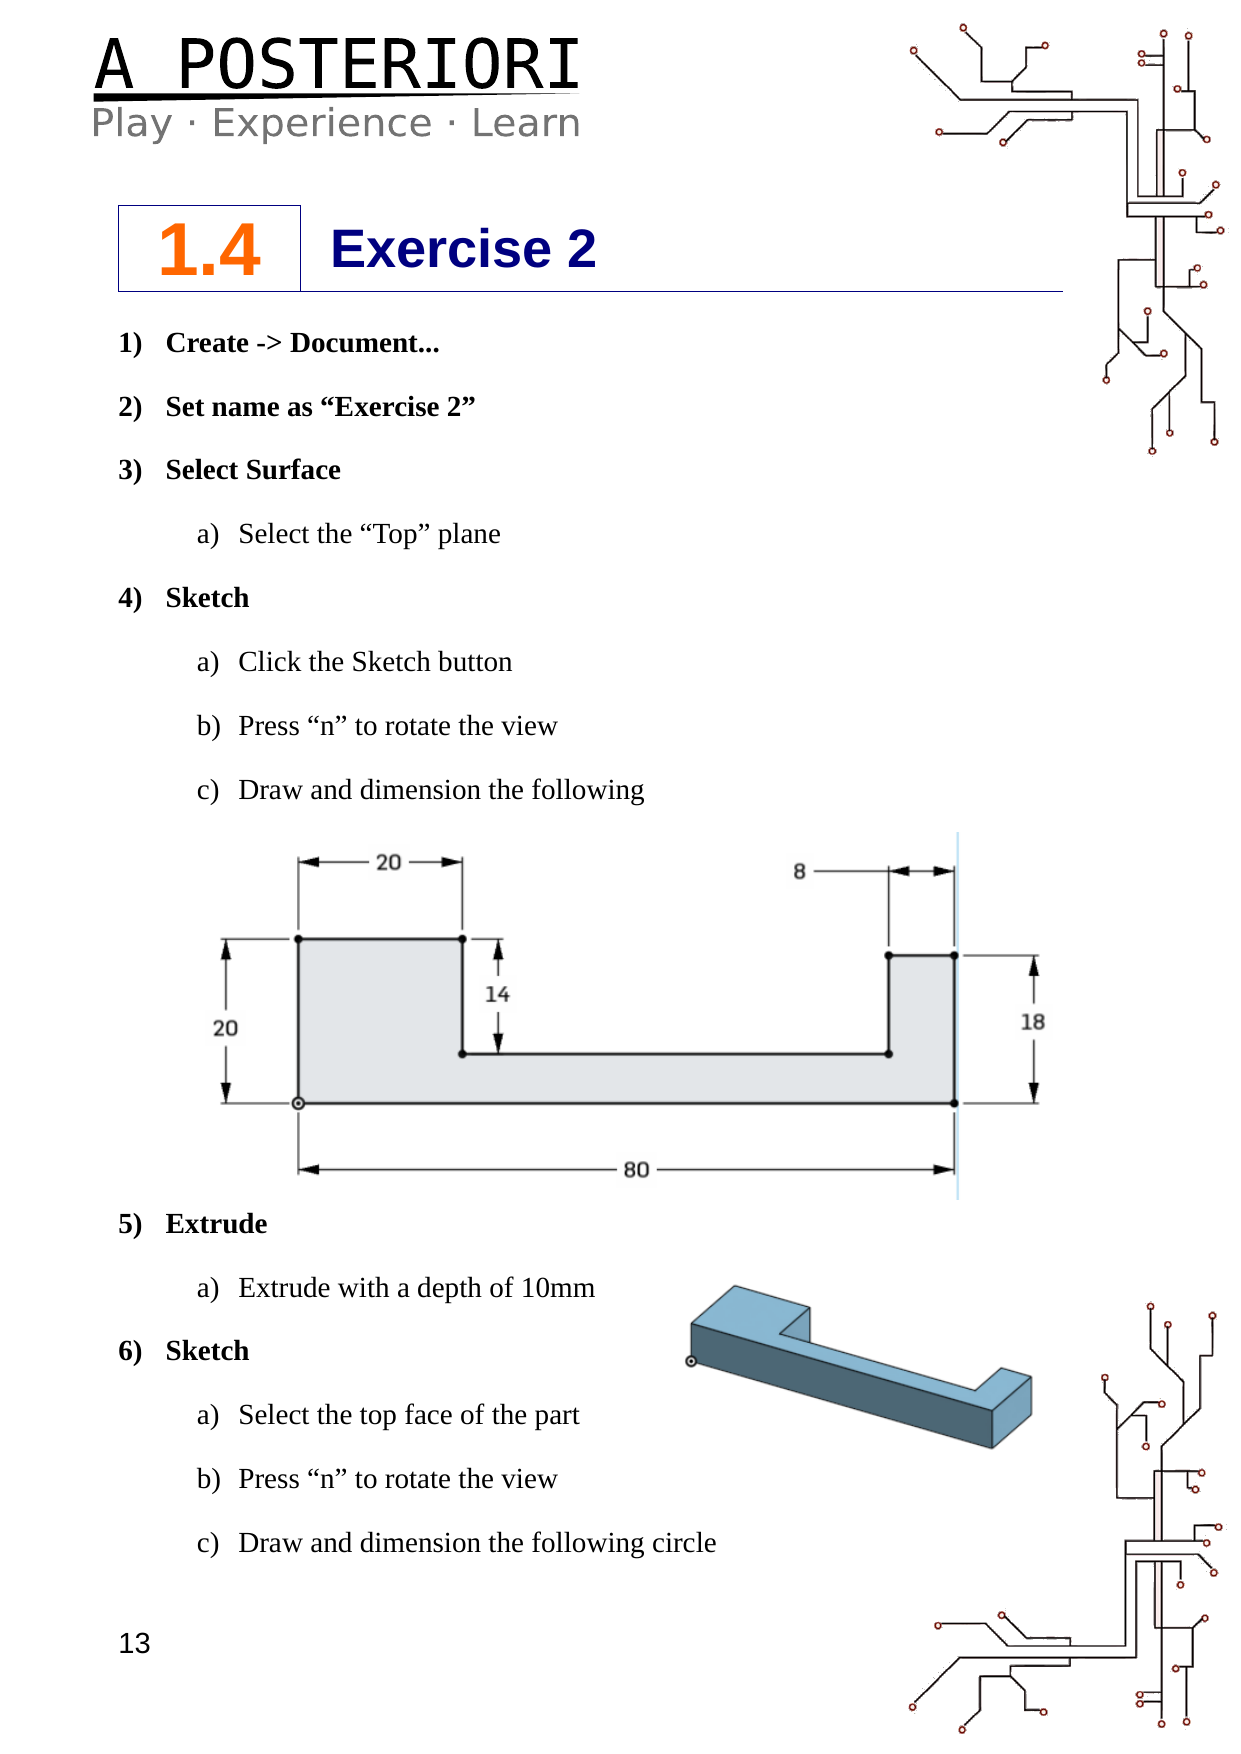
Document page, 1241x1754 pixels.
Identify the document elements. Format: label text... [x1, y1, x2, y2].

list Extrude with a depth of 10mm [197, 1270, 672, 1303]
list Extrude [118, 836, 1063, 1239]
list Create -> Document... [118, 325, 891, 358]
list Sketch [118, 580, 1063, 614]
list Select the top face of the part [197, 1397, 672, 1431]
list Set name as “Exercise 2” [118, 389, 891, 422]
list Press “n” to rotate the view [197, 1461, 890, 1495]
list Press “n” to rotate the view [197, 708, 1063, 741]
list Select Surface [118, 452, 1063, 486]
picture [891, 18, 1230, 478]
list Draw and dimension the following circle [197, 1525, 890, 1559]
list Sketch [118, 1333, 672, 1367]
list Click the Sketch button [197, 644, 1063, 678]
list Draw and dimension the following [197, 772, 1063, 805]
table_header Exercise 2 [301, 205, 891, 291]
picture [672, 1269, 1228, 1739]
list Select the “Top” plane [197, 516, 1063, 550]
picture [201, 832, 1068, 1200]
table_header 1.4 [119, 206, 300, 291]
